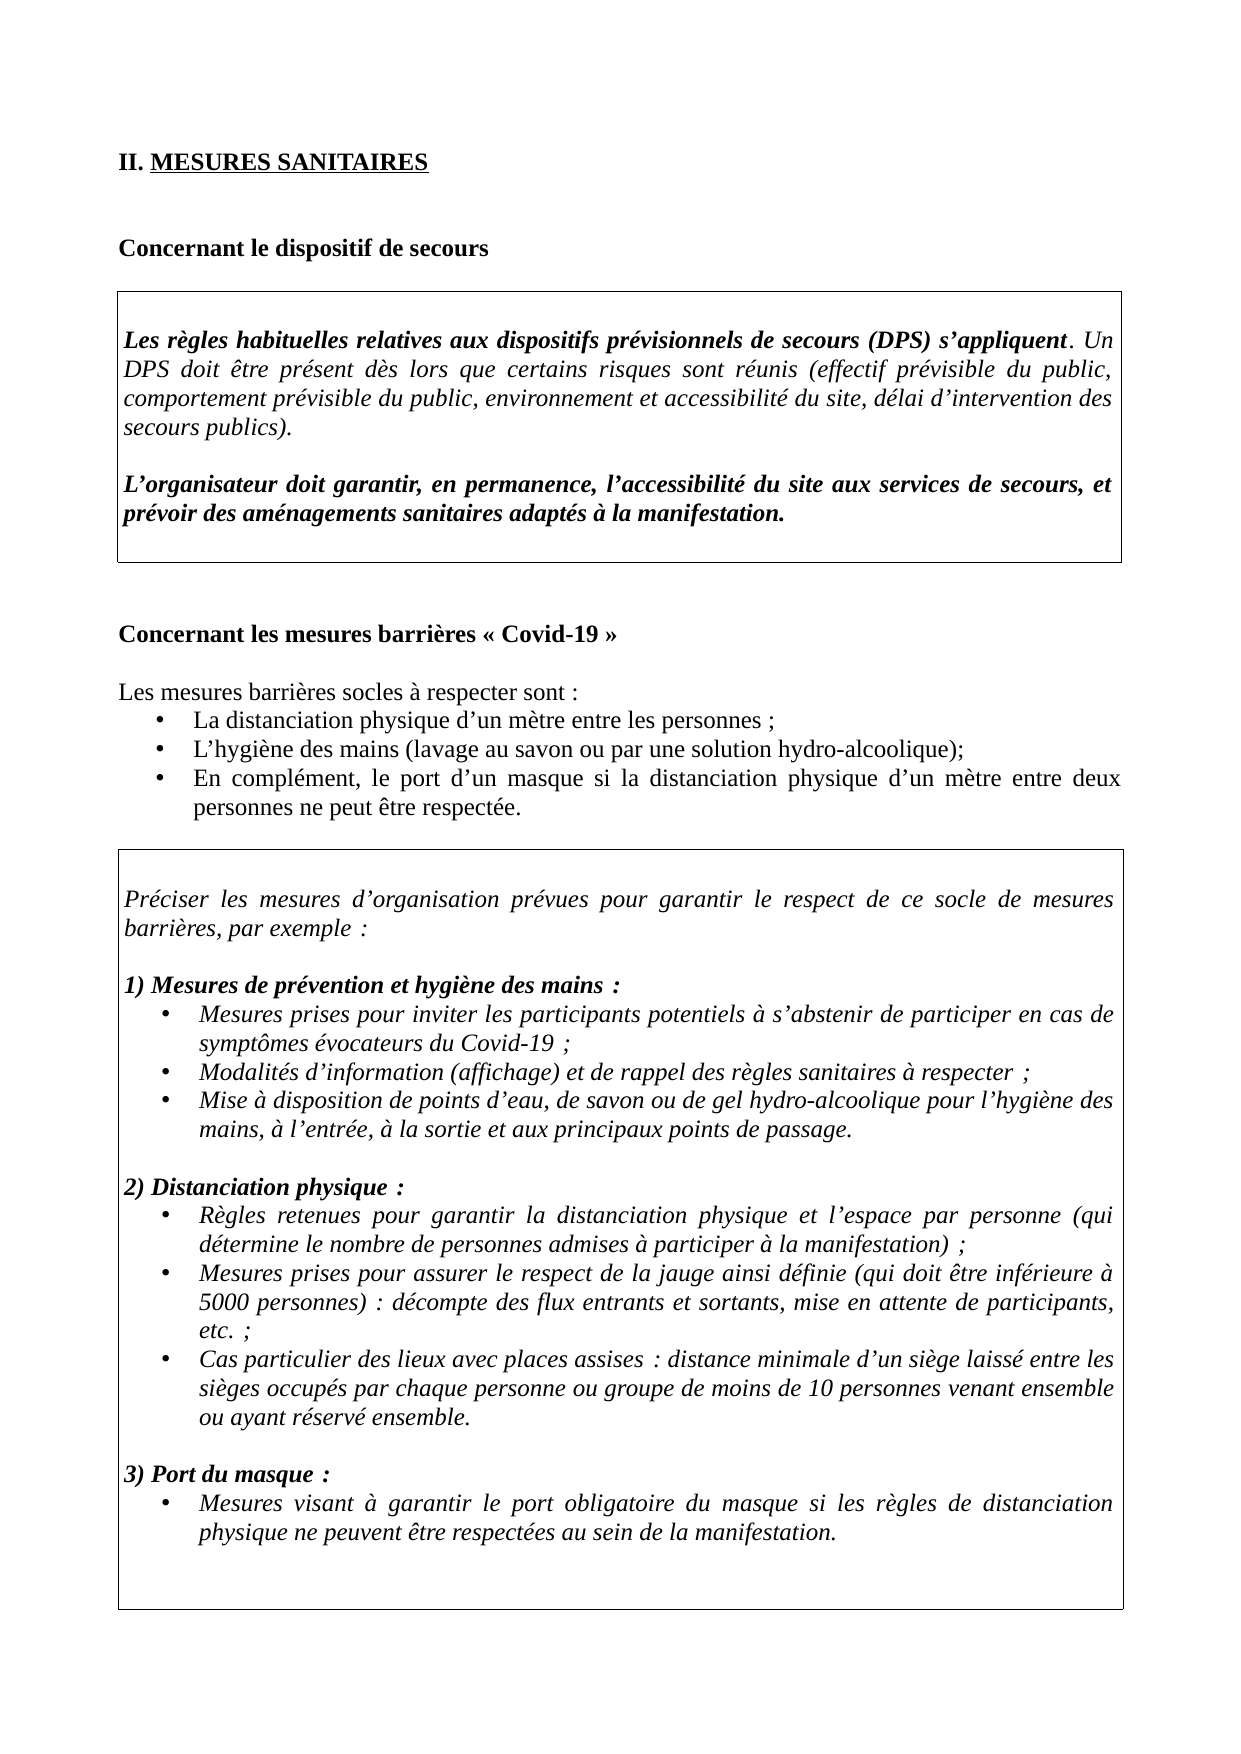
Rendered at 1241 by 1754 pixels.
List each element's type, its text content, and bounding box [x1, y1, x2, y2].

text II. MESURES SANITAIRES [118, 147, 1122, 176]
list L’hygiène des mains (lavage au savon ou par une solution hydro-alcoolique); [156, 734, 1122, 763]
text Concernant le dispositif de secours [118, 233, 1122, 262]
text Les mesures barrières socles à respecter sont : [118, 677, 1122, 706]
list La distanciation physique d’un mètre entre les personnes ; [156, 706, 1122, 734]
text Concernant les mesures barrières « Covid-19 » [118, 619, 1122, 648]
table_header Les règles habituelles relatives aux dispositifs prévisionnels de secours (DPS) s’appliquent. Un DPS doit être présent dès lors que certains risques sont réunis (effectif prévisible du public, comportement prévisible du public, environnement et accessibilité du site, délai d’intervention des secours publics). L’organisateur doit garantir, en permanence, l’accessibilité du site aux services de secours, et prévoir des aménagements sanitaires adaptés à la manifestation. [118, 292, 1121, 561]
table_header Préciser les mesures d’organisation prévues pour garantir le respect de ce socle de mesures barrières, par exemple : 1) Mesures de prévention et hygiène des mains : Mesures prises pour inviter les participants potentiels à s’abstenir de participer en cas de symptômes évocateurs du Covid-19 ; Modalités d’information (affichage) et de rappel des règles sanitaires à respecter ; Mise à disposition de points d’eau, de savon ou de gel hydro-alcoolique pour l’hygiène des mains, à l’entrée, à la sortie et aux principaux points de passage. 2) Distanciation physique : Règles retenues pour garantir la distanciation physique et l’espace par personne (qui détermine le nombre de personnes admises à participer à la manifestation) ; Mesures prises pour assurer le respect de la jauge ainsi définie (qui doit être inférieure à 5000 personnes) : décompte des flux entrants et sortants, mise en attente de participants, etc. ; Cas particulier des lieux avec places assises : distance minimale d’un siège laissé entre les sièges occupés par chaque personne ou groupe de moins de 10 personnes venant ensemble ou ayant réservé ensemble. 3) Port du masque : Mesures visant à garantir le port obligatoire du masque si les règles de distanciation physique ne peuvent être respectées au sein de la manifestation. [119, 850, 1123, 1609]
list En complément, le port d’un masque si la distanciation physique d’un mètre entre deux personnes ne peut être respectée. [156, 763, 1122, 821]
